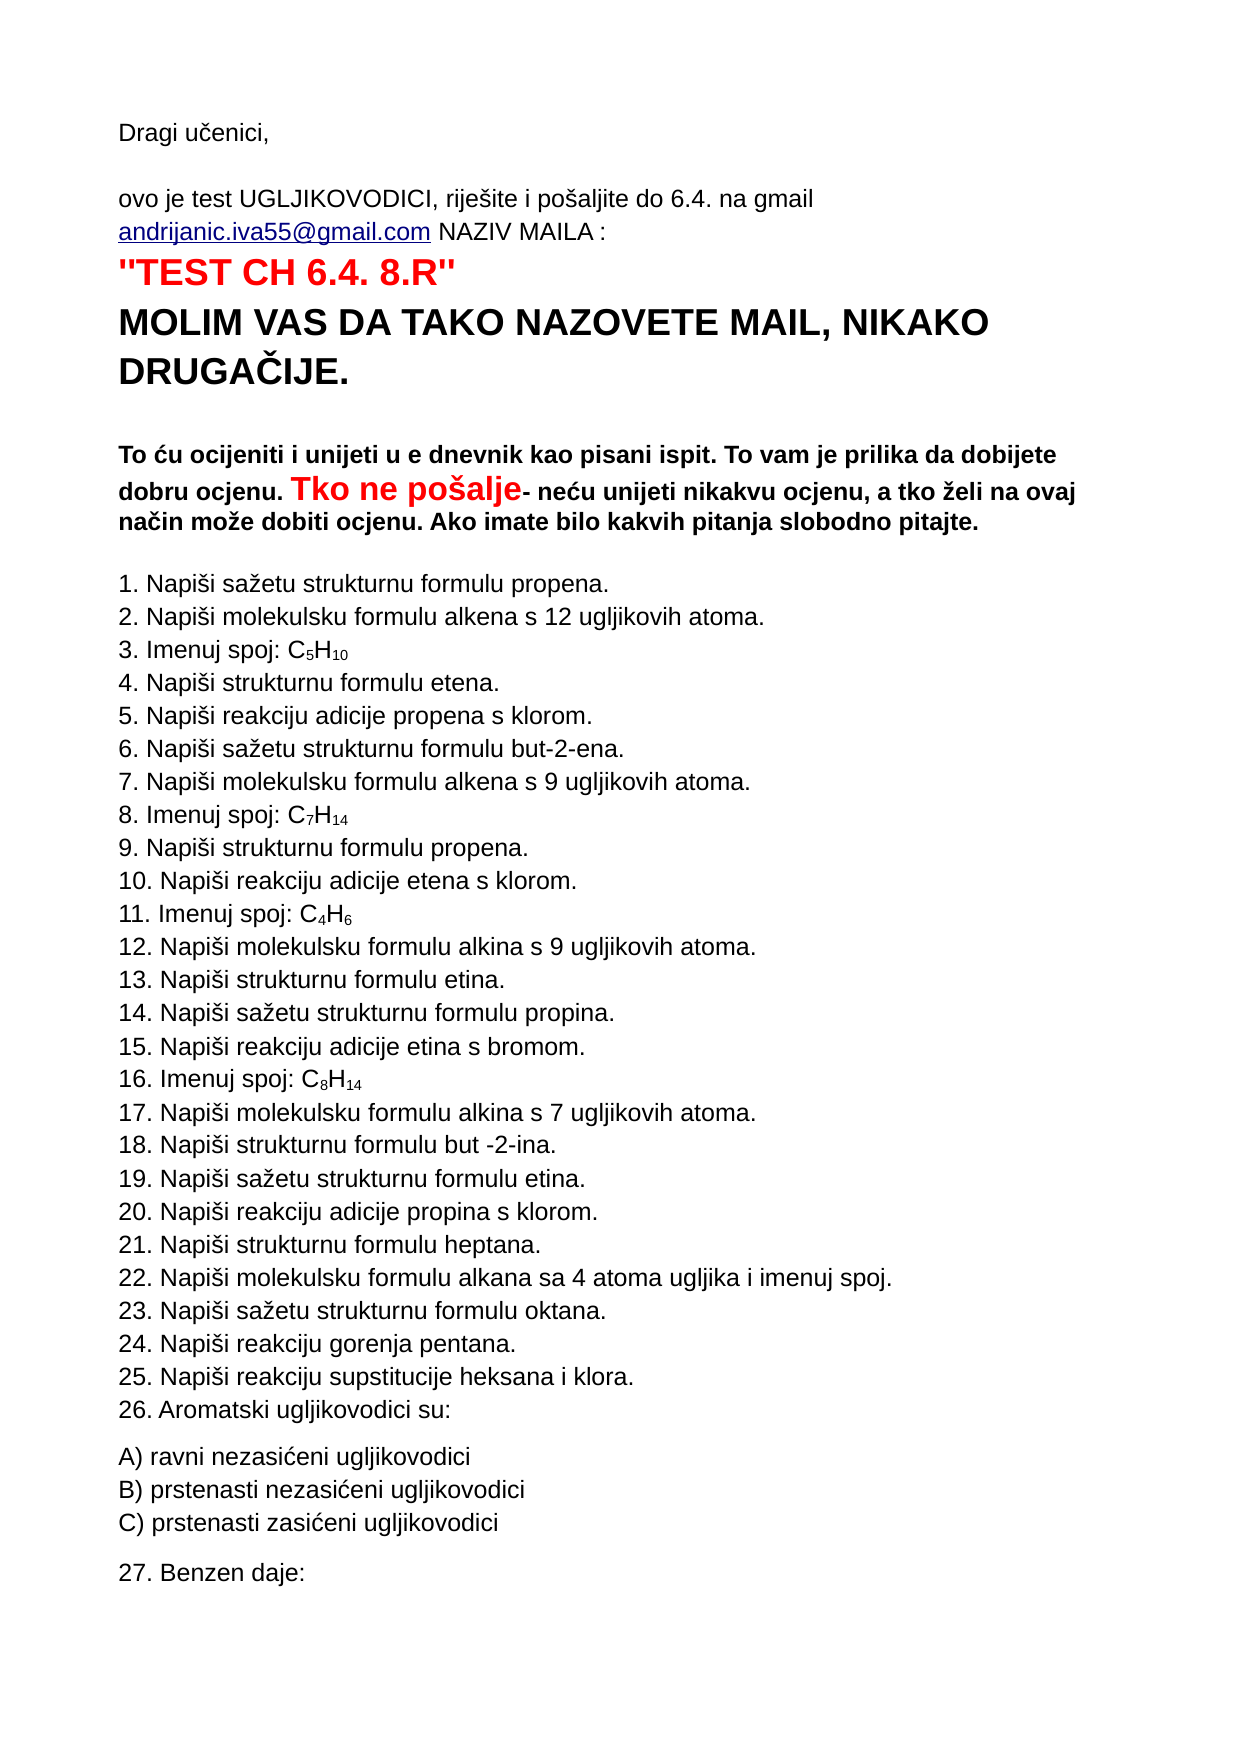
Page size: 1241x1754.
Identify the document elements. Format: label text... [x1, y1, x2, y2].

text 6. Napiši sažetu strukturnu formulu but-2-ena. [118, 734, 1122, 763]
text 4. Napiši strukturnu formulu etena. [118, 668, 1122, 697]
text MOLIM VAS DA TAKO NAZOVETE MAIL, NIKAKO DRUGAČIJE. [118, 300, 1122, 392]
text 8. Imenuj spoj: C7H14 [118, 800, 1122, 829]
text 19. Napiši sažetu strukturnu formulu etina. [118, 1163, 1122, 1192]
text 23. Napiši sažetu strukturnu formulu oktana. [118, 1296, 1122, 1324]
text 2. Napiši molekulsku formulu alkena s 12 ugljikovih atoma. [118, 602, 1122, 631]
text 26. Aromatski ugljikovodici su: [118, 1395, 1122, 1423]
text 5. Napiši reakciju adicije propena s klorom. [118, 701, 1122, 730]
text ''TEST CH 6.4. 8.R'' [118, 250, 1122, 293]
text 16. Imenuj spoj: C8H14 [118, 1064, 1122, 1093]
text ovo je test UGLJIKOVODICI, riješite i pošaljite do 6.4. na gmail andrijanic.iva55@gmail.com NAZIV MAILA : [118, 184, 1122, 246]
text 11. Imenuj spoj: C4H6 [118, 899, 1122, 928]
text 18. Napiši strukturnu formulu but -2-ina. [118, 1131, 1122, 1159]
text 21. Napiši strukturnu formulu heptana. [118, 1229, 1122, 1258]
text 22. Napiši molekulsku formulu alkana sa 4 atoma ugljika i imenuj spoj. [118, 1263, 1122, 1291]
text 12. Napiši molekulsku formulu alkina s 9 ugljikovih atoma. [118, 932, 1122, 961]
text 1. Napiši sažetu strukturnu formulu propena. [118, 569, 1122, 598]
text 13. Napiši strukturnu formulu etina. [118, 965, 1122, 994]
text 14. Napiši sažetu strukturnu formulu propina. [118, 998, 1122, 1027]
text 24. Napiši reakciju gorenja pentana. [118, 1329, 1122, 1357]
text 10. Napiši reakciju adicije etena s klorom. [118, 866, 1122, 895]
text A) ravni nezasićeni ugljikovodici B) prstenasti nezasićeni ugljikovodici C) prstenasti zasićeni ugljikovodici [118, 1442, 1122, 1537]
text 15. Napiši reakciju adicije etina s bromom. [118, 1031, 1122, 1060]
text Dragi učenici, [118, 118, 1122, 147]
text 9. Napiši strukturnu formulu propena. [118, 833, 1122, 862]
text 17. Napiši molekulsku formulu alkina s 7 ugljikovih atoma. [118, 1097, 1122, 1126]
text To ću ocijeniti i unijeti u e dnevnik kao pisani ispit. To vam je prilika da dobijete dobru ocjenu. Tko ne pošalje- neću unijeti nikakvu ocjenu, a tko želi na ovaj način može dobiti ocjenu. Ako imate bilo kakvih pitanja slobodno pitajte. [118, 440, 1122, 536]
text 7. Napiši molekulsku formulu alkena s 9 ugljikovih atoma. [118, 767, 1122, 796]
text 3. Imenuj spoj: C5H10 [118, 635, 1122, 664]
text 20. Napiši reakciju adicije propina s klorom. [118, 1197, 1122, 1225]
text 27. Benzen daje: [118, 1558, 1122, 1586]
text 25. Napiši reakciju supstitucije heksana i klora. [118, 1362, 1122, 1390]
